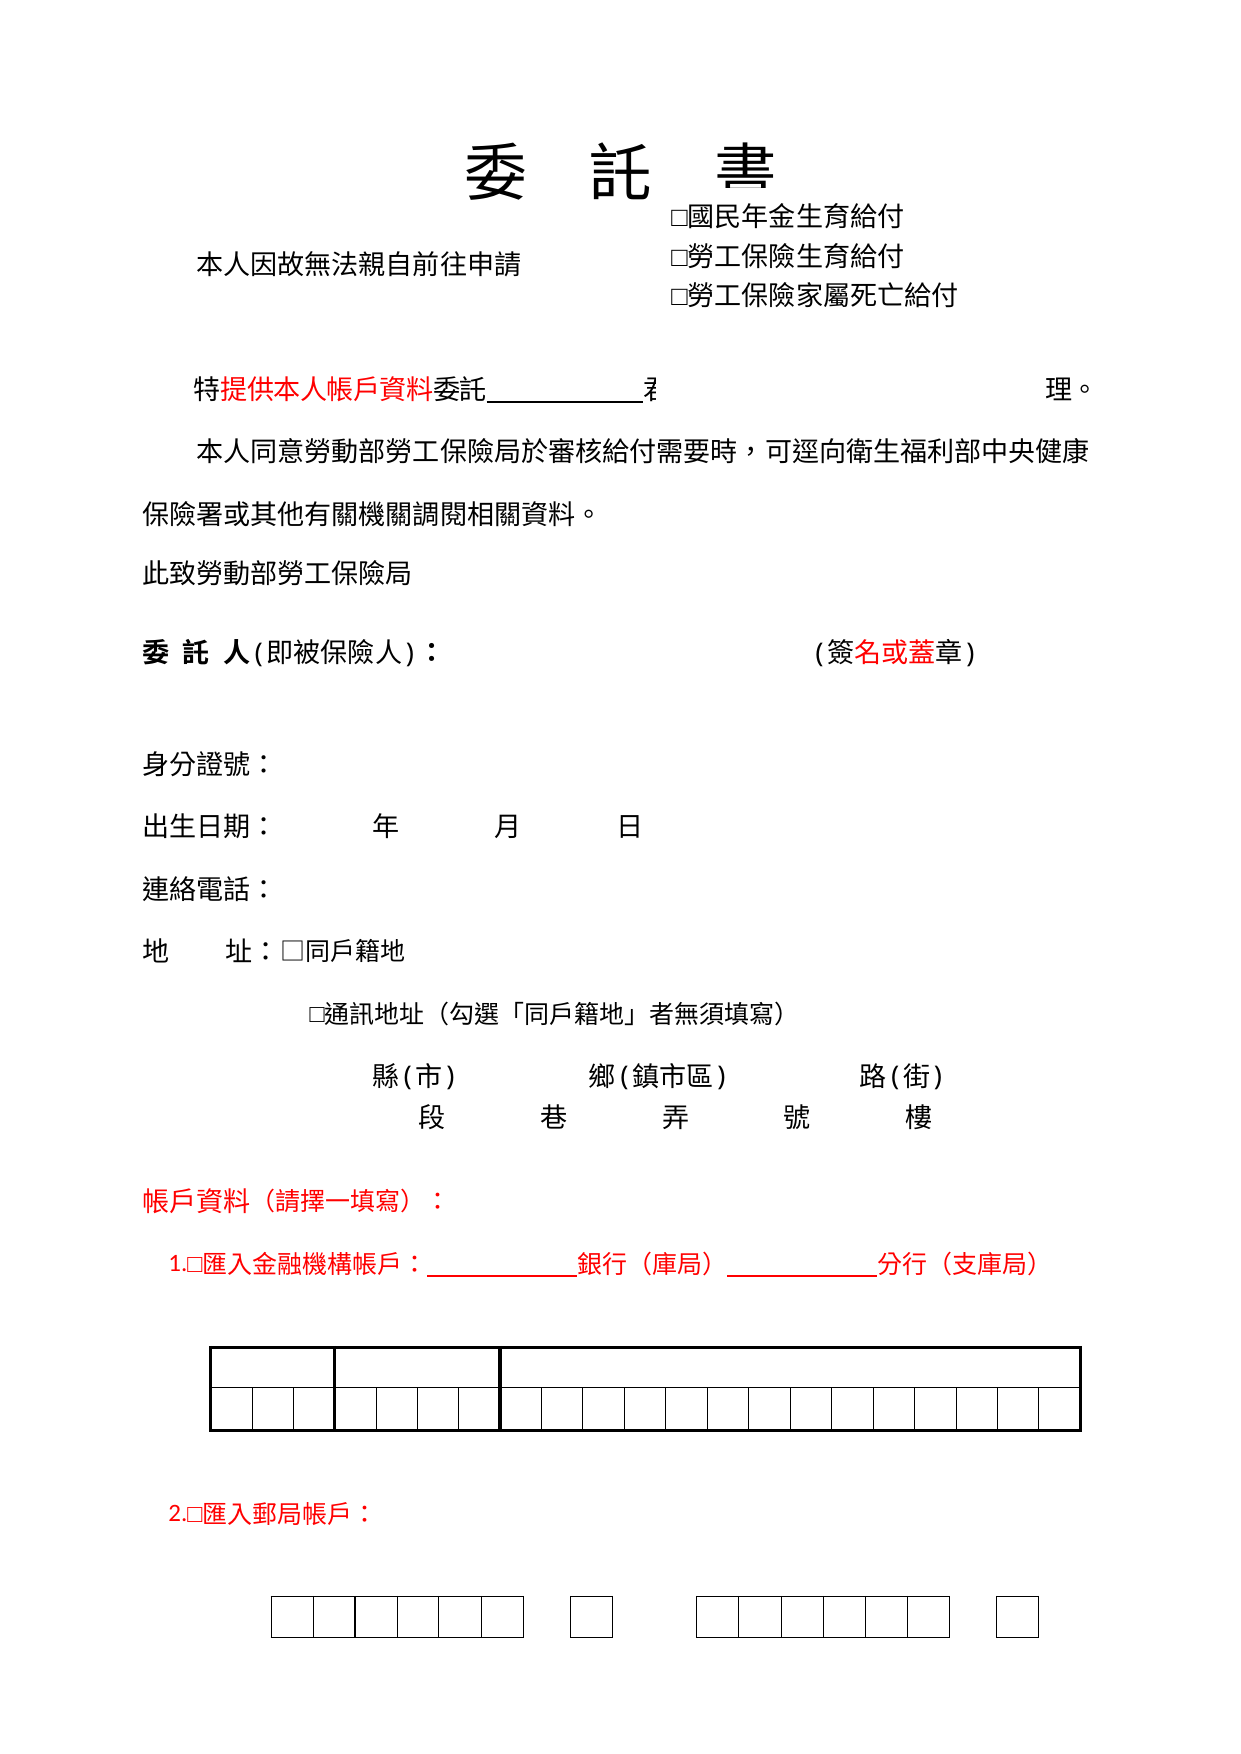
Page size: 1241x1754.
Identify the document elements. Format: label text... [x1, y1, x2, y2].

table_header [697, 1597, 738, 1637]
table_cell [874, 1388, 914, 1428]
text □國民年金生育給付 [671, 195, 1031, 235]
table_cell [625, 1388, 665, 1428]
table_cell [1039, 1388, 1079, 1428]
table_header 帳號: [613, 1596, 696, 1637]
table_header [824, 1597, 865, 1637]
table_header [866, 1597, 907, 1637]
table_cell [542, 1388, 582, 1428]
table_header － [524, 1596, 570, 1637]
text 本人因故無法親自前往申請 [142, 221, 656, 283]
table_cell [502, 1388, 541, 1428]
text □勞工保險家屬死亡給付 [671, 274, 1031, 313]
table_cell [336, 1388, 376, 1428]
text 此致勞動部勞工保險局 [142, 552, 1098, 591]
table_cell [253, 1388, 293, 1428]
text 特提供本人帳戶資料委託 君(與本人關係 )代為辦理。 [1046, 346, 1098, 408]
text 委 託 書 [142, 96, 1098, 418]
table_header [782, 1597, 823, 1637]
table_cell [666, 1388, 707, 1428]
table_header 分支代號 [336, 1349, 498, 1387]
table_header [314, 1597, 354, 1637]
text 特提供本人帳戶資料委託 君(與本人關係 )代為辦理。 [142, 346, 656, 408]
text 出生日期： 年 月 日 [142, 783, 1098, 846]
table_header [272, 1597, 313, 1637]
text 1.□匯入金融機構帳戶： 銀行（庫局） 分行（支庫局） [118, 1221, 1163, 1283]
table_cell [377, 1388, 417, 1428]
table_cell [791, 1388, 831, 1428]
text 本人同意勞動部勞工保險局於審核給付需要時，可逕向衛生福利部中央健康保險署或其他有關機關調閱相關資料。 [142, 408, 1098, 533]
table_header [482, 1597, 523, 1637]
table_header 局號: [187, 1596, 271, 1637]
table_header [398, 1597, 438, 1637]
table_header 存款帳號（分行別、科目、編號、檢查號碼） [502, 1349, 1079, 1387]
table_header [997, 1597, 1038, 1637]
table_cell [418, 1388, 458, 1428]
table_header 總代號 [212, 1349, 333, 1387]
text 委 託 人(即被保險人)： (簽名或蓋章) [142, 631, 1098, 670]
table_cell [832, 1388, 873, 1428]
text 段 巷 弄 號 樓 [142, 1096, 1133, 1135]
table_cell [915, 1388, 956, 1428]
text [1046, 221, 1098, 283]
table_cell [294, 1388, 333, 1428]
text 地 址：□同戶籍地 [142, 908, 1098, 971]
table_header [908, 1597, 949, 1637]
text 連絡電話： [142, 846, 1098, 908]
table_cell [749, 1388, 790, 1428]
table_header － [950, 1596, 996, 1637]
table_cell [998, 1388, 1038, 1428]
text 2.□匯入郵局帳戶： [118, 1471, 1098, 1533]
table_header [739, 1597, 781, 1637]
table_cell [459, 1388, 498, 1428]
table_header [571, 1597, 612, 1637]
table_cell [583, 1388, 624, 1428]
table_cell [212, 1388, 252, 1428]
text 身分證號： [142, 721, 1098, 783]
table_cell [957, 1388, 997, 1428]
table_cell [708, 1388, 748, 1428]
text 帳戶資料（請擇一填寫）： [142, 1158, 1098, 1221]
text □勞工保險生育給付 [671, 235, 1031, 274]
text □通訊地址（勾選「同戶籍地」者無須填寫） [147, 971, 1098, 1033]
text 縣(市) 鄉(鎮市區) 路(街) [142, 1033, 1098, 1096]
table_header [356, 1597, 397, 1637]
table_header [439, 1597, 481, 1637]
